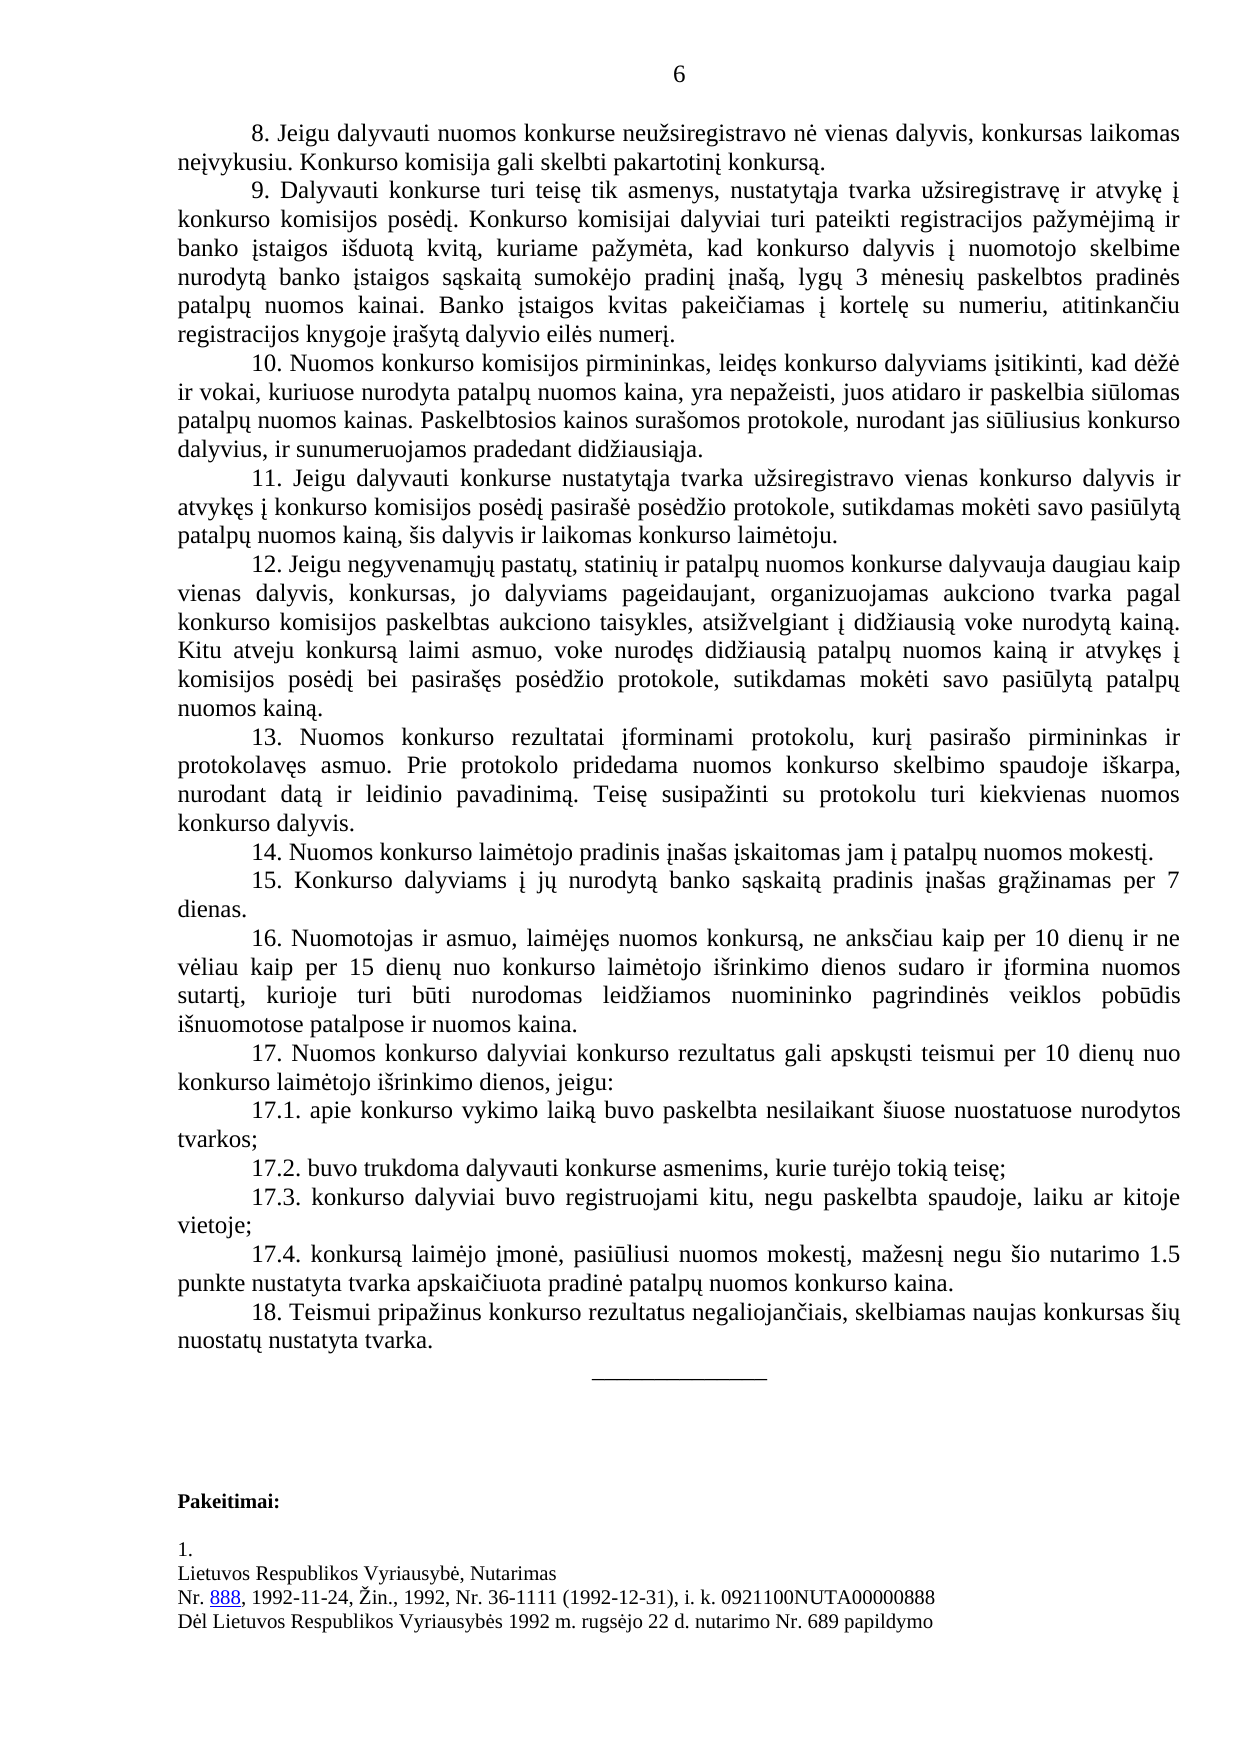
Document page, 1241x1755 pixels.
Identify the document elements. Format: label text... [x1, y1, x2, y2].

text 17.2. buvo trukdoma dalyvauti konkurse asmenims, kurie turėjo tokią teisę; [177, 1153, 1181, 1182]
text 17.4. konkursą laimėjo įmonė, pasiūliusi nuomos mokestį, mažesnį negu šio nutarimo 1.5 punkte nustatyta tvarka apskaičiuota pradinė patalpų nuomos konkurso kaina. [177, 1239, 1181, 1297]
text 17.3. konkurso dalyviai buvo registruojami kitu, negu paskelbta spaudoje, laiku ar kitoje vietoje; [177, 1182, 1181, 1239]
text 18. Teismui pripažinus konkurso rezultatus negaliojančiais, skelbiamas naujas konkursas šių nuostatų nustatyta tvarka. [177, 1297, 1181, 1354]
text 12. Jeigu negyvenamųjų pastatų, statinių ir patalpų nuomos konkurse dalyvauja daugiau kaip vienas dalyvis, konkursas, jo dalyviams pageidaujant, organizuojamas aukciono tvarka pagal konkurso komisijos paskelbtas aukciono taisykles, atsižvelgiant į didžiausią voke nurodytą kainą. Kitu atveju konkursą laimi asmuo, voke nurodęs didžiausią patalpų nuomos kainą ir atvykęs į komisijos posėdį bei pasirašęs posėdžio protokole, sutikdamas mokėti savo pasiūlytą patalpų nuomos kainą. [177, 549, 1181, 722]
text 8. Jeigu dalyvauti nuomos konkurse neužsiregistravo nė vienas dalyvis, konkursas laikomas neįvykusiu. Konkurso komisija gali skelbti pakartotinį konkursą. [177, 118, 1181, 176]
text 16. Nuomotojas ir asmuo, laimėjęs nuomos konkursą, ne anksčiau kaip per 10 dienų ir ne vėliau kaip per 15 dienų nuo konkurso laimėtojo išrinkimo dienos sudaro ir įformina nuomos sutartį, kurioje turi būti nurodomas leidžiamos nuomininko pagrindinės veiklos pobūdis išnuomotose patalpose ir nuomos kaina. [177, 923, 1181, 1038]
text 17.1. apie konkurso vykimo laiką buvo paskelbta nesilaikant šiuose nuostatuose nurodytos tvarkos; [177, 1096, 1181, 1153]
text 13. Nuomos konkurso rezultatai įforminami protokolu, kurį pasirašo pirmininkas ir protokolavęs asmuo. Prie protokolo pridedama nuomos konkurso skelbimo spaudoje iškarpa, nurodant datą ir leidinio pavadinimą. Teisę susipažinti su protokolu turi kiekvienas nuomos konkurso dalyvis. [177, 722, 1181, 837]
text Nr. 888, 1992-11-24, Žin., 1992, Nr. 36-1111 (1992-12-31), i. k. 0921100NUTA00000888 [177, 1585, 1181, 1609]
text 11. Jeigu dalyvauti konkurse nustatytąja tvarka užsiregistravo vienas konkurso dalyvis ir atvykęs į konkurso komisijos posėdį pasirašė posėdžio protokole, sutikdamas mokėti savo pasiūlytą patalpų nuomos kainą, šis dalyvis ir laikomas konkurso laimėtoju. [177, 463, 1181, 549]
text Pakeitimai: [177, 1489, 1181, 1513]
text 1. [177, 1537, 1181, 1561]
text 15. Konkurso dalyviams į jų nurodytą banko sąskaitą pradinis įnašas grąžinamas per 7 dienas. [177, 866, 1181, 923]
text 10. Nuomos konkurso komisijos pirmininkas, leidęs konkurso dalyviams įsitikinti, kad dėžė ir vokai, kuriuose nurodyta patalpų nuomos kaina, yra nepažeisti, juos atidaro ir paskelbia siūlomas patalpų nuomos kainas. Paskelbtosios kainos surašomos protokole, nurodant jas siūliusius konkurso dalyvius, ir sunumeruojamos pradedant didžiausiąja. [177, 348, 1181, 463]
text Lietuvos Respublikos Vyriausybė, Nutarimas [177, 1561, 1181, 1585]
text 14. Nuomos konkurso laimėtojo pradinis įnašas įskaitomas jam į patalpų nuomos mokestį. [177, 837, 1181, 866]
text ______________ [177, 1354, 1181, 1383]
text 9. Dalyvauti konkurse turi teisę tik asmenys, nustatytąja tvarka užsiregistravę ir atvykę į konkurso komisijos posėdį. Konkurso komisijai dalyviai turi pateikti registracijos pažymėjimą ir banko įstaigos išduotą kvitą, kuriame pažymėta, kad konkurso dalyvis į nuomotojo skelbime nurodytą banko įstaigos sąskaitą sumokėjo pradinį įnašą, lygų 3 mėnesių paskelbtos pradinės patalpų nuomos kainai. Banko įstaigos kvitas pakeičiamas į kortelę su numeriu, atitinkančiu registracijos knygoje įrašytą dalyvio eilės numerį. [177, 176, 1181, 348]
text 17. Nuomos konkurso dalyviai konkurso rezultatus gali apskųsti teismui per 10 dienų nuo konkurso laimėtojo išrinkimo dienos, jeigu: [177, 1038, 1181, 1096]
text Dėl Lietuvos Respublikos Vyriausybės 1992 m. rugsėjo 22 d. nutarimo Nr. 689 papildymo [177, 1609, 1181, 1633]
